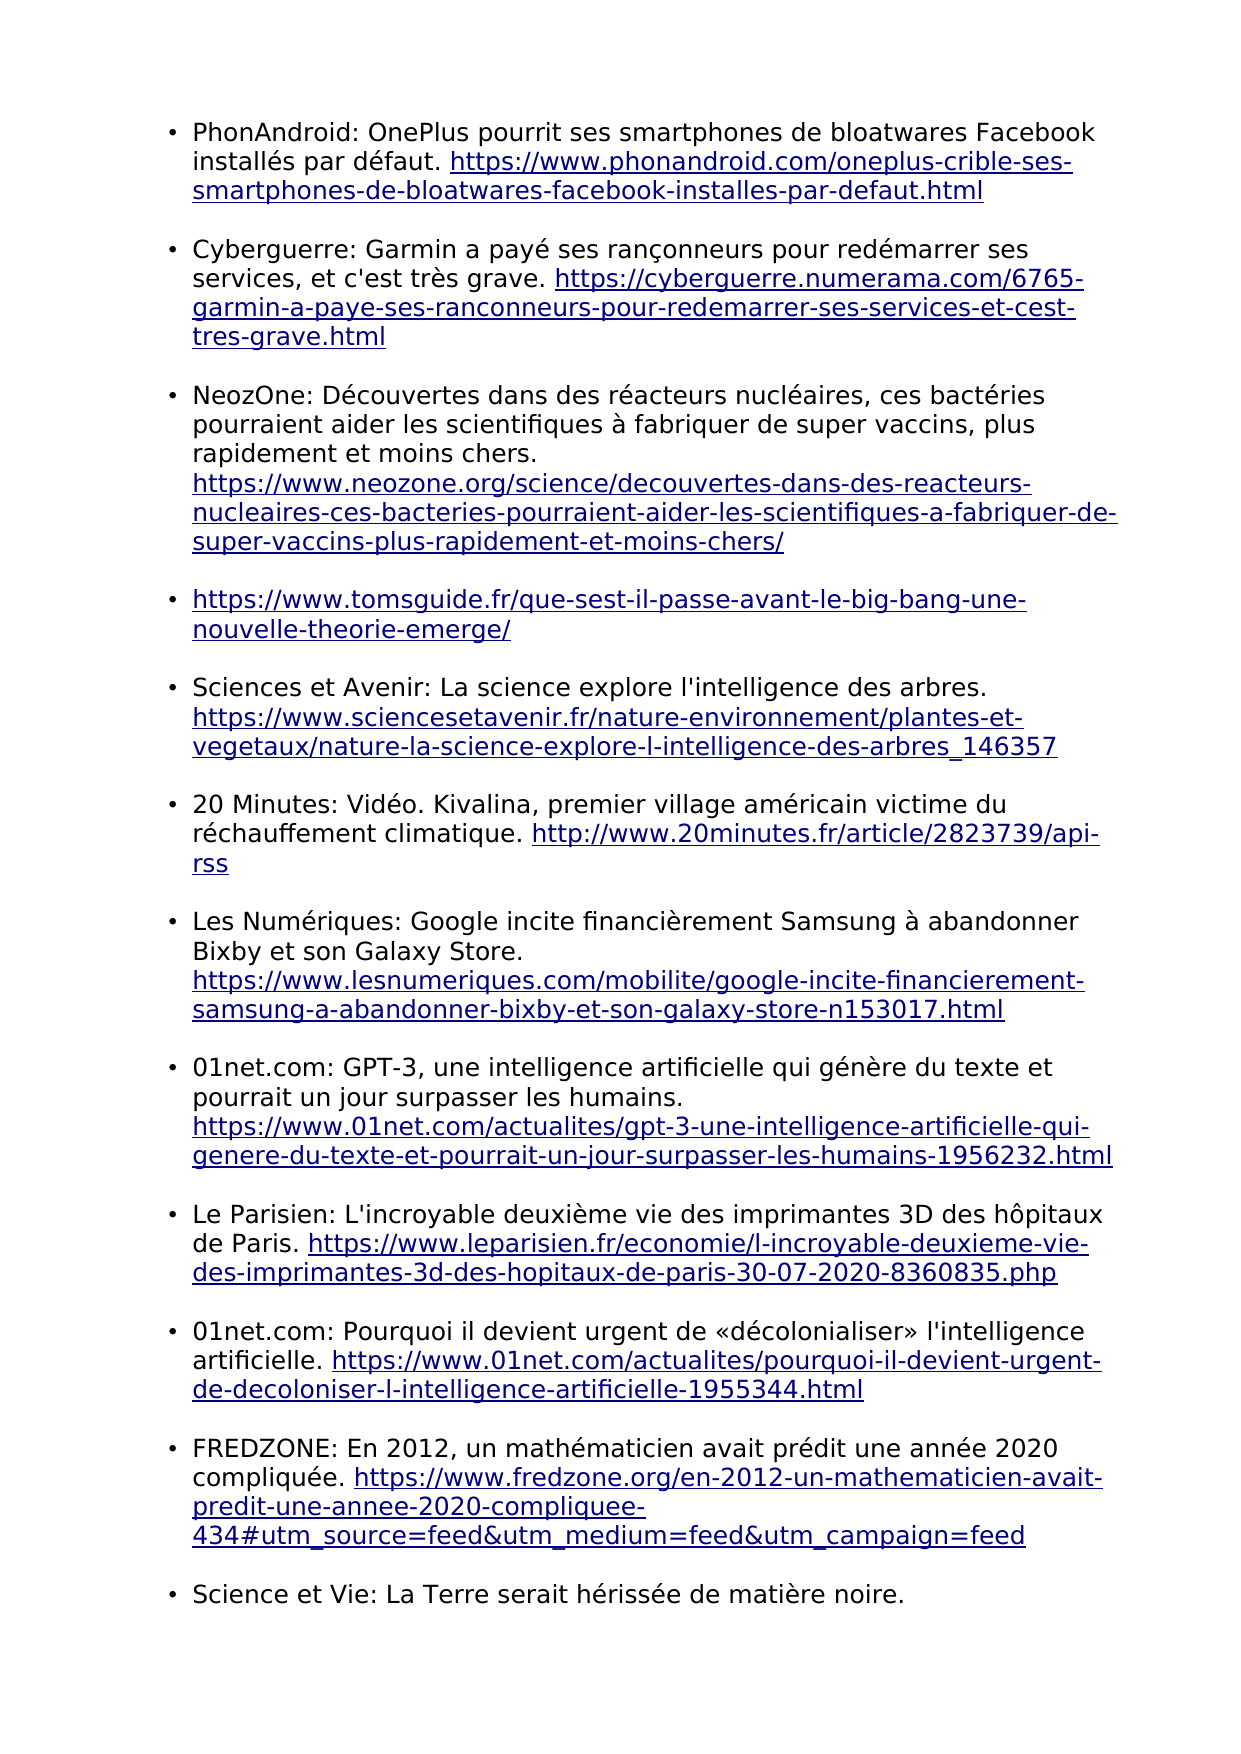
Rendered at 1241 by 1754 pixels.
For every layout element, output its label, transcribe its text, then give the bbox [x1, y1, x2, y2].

list 20 Minutes: Vidéo. Kivalina, premier village américain victime du réchauffement climatique. http://www.20minutes.fr/article/2823739/api-rss [177, 791, 1122, 878]
list FREDZONE: En 2012, un mathématicien avait prédit une année 2020 compliquée. https://www.fredzone.org/en-2012-un-mathematicien-avait-predit-une-annee-2020-compliquee-434#utm_source=feed&utm_medium=feed&utm_campaign=feed [177, 1434, 1122, 1550]
list Cyberguerre: Garmin a payé ses rançonneurs pour redémarrer ses services, et c'est très grave. https://cyberguerre.numerama.com/6765-garmin-a-paye-ses-ranconneurs-pour-redemarrer-ses-services-et-cest-tres-grave.html [177, 235, 1122, 352]
list PhonAndroid: OnePlus pourrit ses smartphones de bloatwares Facebook installés par défaut. https://www.phonandroid.com/oneplus-crible-ses-smartphones-de-bloatwares-facebook-installes-par-defaut.html [177, 118, 1122, 206]
list 01net.com: GPT-3, une intelligence artificielle qui génère du texte et pourrait un jour surpasser les humains. https://www.01net.com/actualites/gpt-3-une-intelligence-artificielle-qui-genere-du-texte-et-pourrait-un-jour-surpasser-les-humains-1956232.html [177, 1054, 1122, 1170]
list Sciences et Avenir: La science explore l'intelligence des arbres. https://www.sciencesetavenir.fr/nature-environnement/plantes-et-vegetaux/nature-la-science-explore-l-intelligence-des-arbres_146357 [177, 673, 1122, 761]
list https://www.tomsguide.fr/que-sest-il-passe-avant-le-big-bang-une-nouvelle-theorie-emerge/ [177, 586, 1122, 644]
list Le Parisien: L'incroyable deuxième vie des imprimantes 3D des hôpitaux de Paris. https://www.leparisien.fr/economie/l-incroyable-deuxieme-vie-des-imprimantes-3d-des-hopitaux-de-paris-30-07-2020-8360835.php [177, 1200, 1122, 1287]
list Les Numériques: Google incite financièrement Samsung à abandonner Bixby et son Galaxy Store. https://www.lesnumeriques.com/mobilite/google-incite-financierement-samsung-a-abandonner-bixby-et-son-galaxy-store-n153017.html [177, 907, 1122, 1024]
list Science et Vie: La Terre serait hérissée de matière noire. [177, 1580, 1122, 1609]
list 01net.com: Pourquoi il devient urgent de «décolonialiser» l'intelligence artificielle. https://www.01net.com/actualites/pourquoi-il-devient-urgent-de-decoloniser-l-intelligence-artificielle-1955344.html [177, 1317, 1122, 1404]
list NeozOne: Découvertes dans des réacteurs nucléaires, ces bactéries pourraient aider les scientifiques à fabriquer de super vaccins, plus rapidement et moins chers. https://www.neozone.org/science/decouvertes-dans-des-reacteurs-nucleaires-ces-bacteries-pourraient-aider-les-scientifiques-a-fabriquer-de-super-vaccins-plus-rapidement-et-moins-chers/ [177, 381, 1122, 556]
